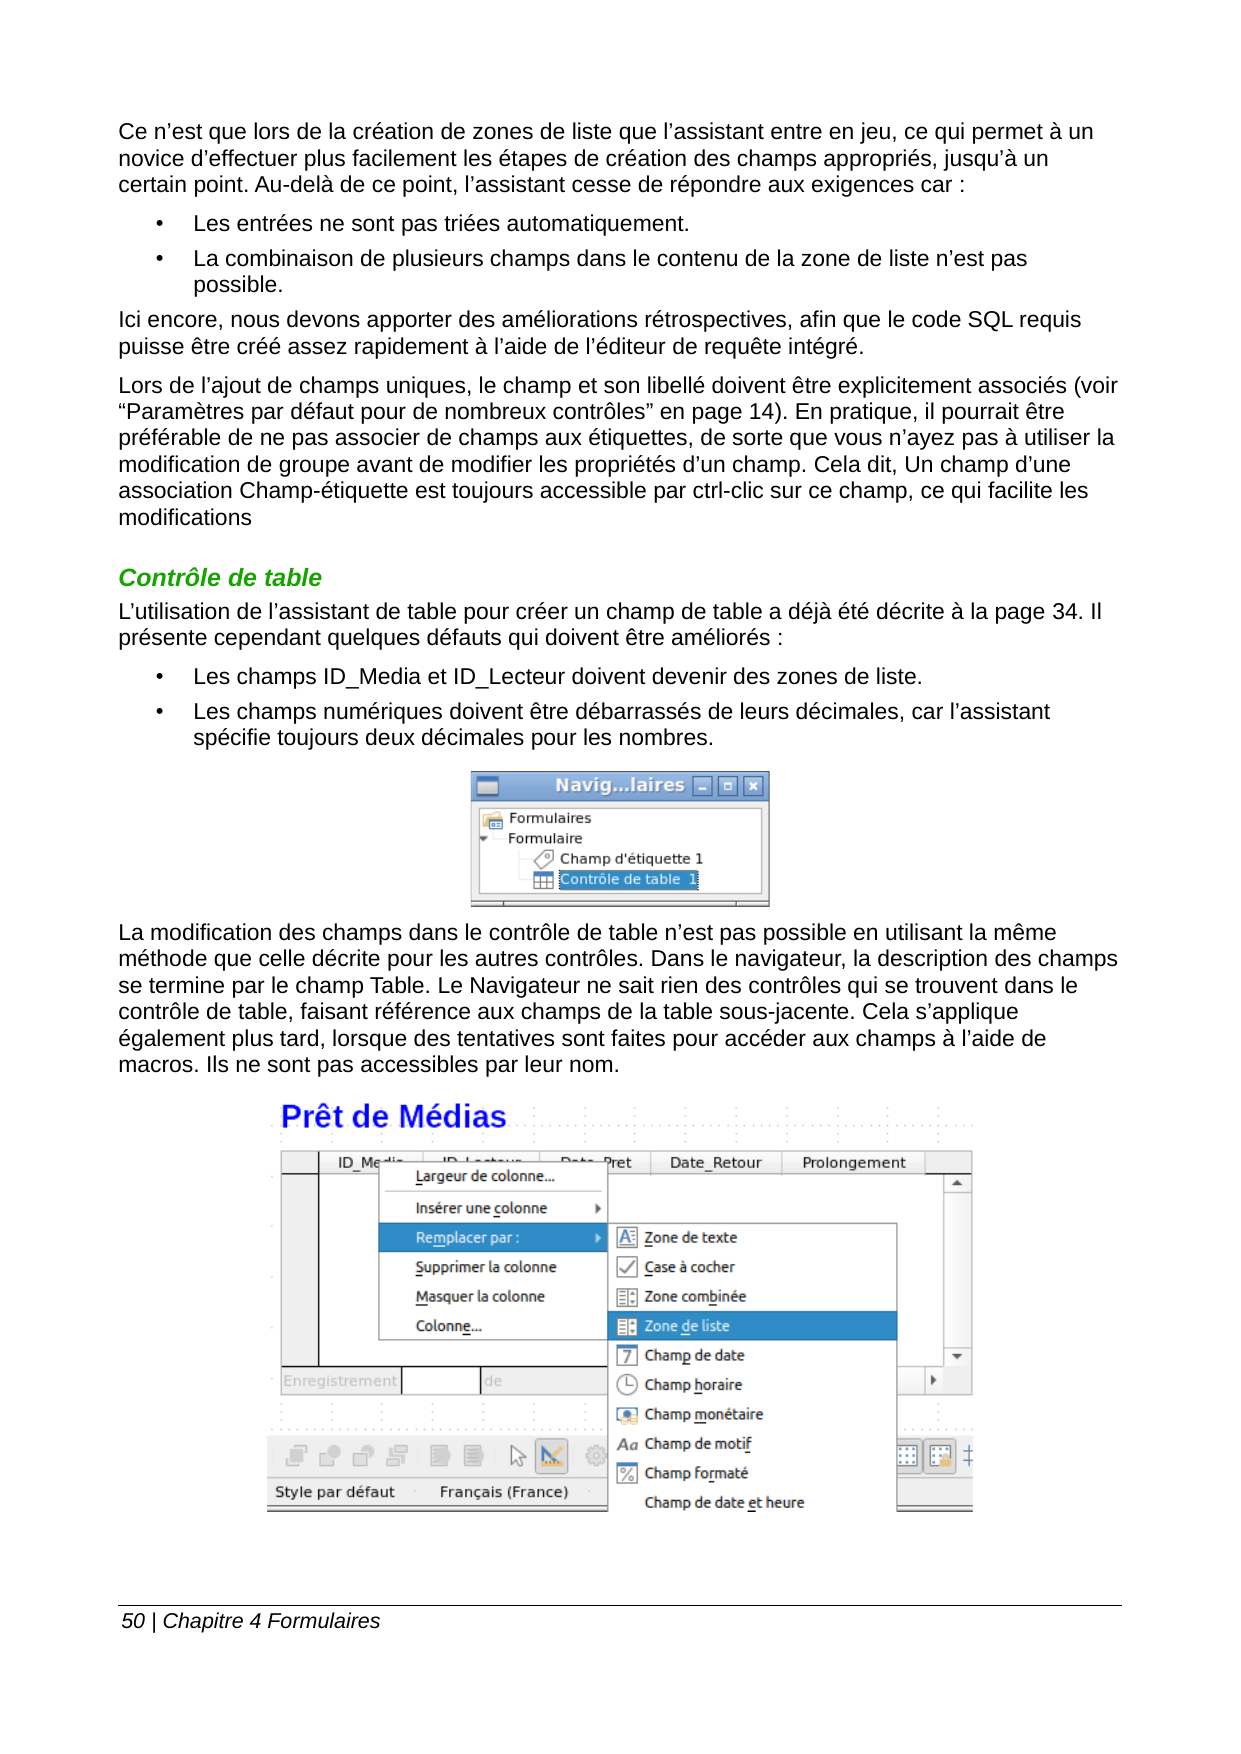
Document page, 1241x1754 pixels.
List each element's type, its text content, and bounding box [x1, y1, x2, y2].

text Ce n’est que lors de la création de zones de liste que l’assistant entre en jeu, ce qui permet à un novice d’effectuer plus facilement les étapes de création des champs appropriés, jusqu’à un certain point. Au-delà de ce point, l’assistant cesse de répondre aux exigences car : [118, 118, 1122, 197]
list La combinaison de plusieurs champs dans le contenu de la zone de liste n’est pas possible. [156, 245, 1122, 298]
text La modification des champs dans le contrôle de table n’est pas possible en utilisant la même méthode que celle décrite pour les autres contrôles. Dans le navigateur, la description des champs se termine par le champ Table. Le Navigateur ne sait rien des contrôles qui se trouvent dans le contrôle de table, faisant référence aux champs de la table sous-jacente. Cela s’applique également plus tard, lorsque des tentatives sont faites pour accéder aux champs à l’aide de macros. Ils ne sont pas accessibles par leur nom. [118, 919, 1122, 1077]
text Ici encore, nous devons apporter des améliorations rétrospectives, afin que le code SQL requis puisse être créé assez rapidement à l’aide de l’éditeur de requête intégré. [118, 306, 1122, 359]
list Les entrées ne sont pas triées automatiquement. [156, 210, 1122, 236]
subtitle Contrôle de table [118, 563, 1122, 592]
picture [470, 771, 770, 907]
list Les champs ID_Media et ID_Lecteur doivent devenir des zones de liste. [156, 663, 1122, 689]
text Lors de l’ajout de champs uniques, le champ et son libellé doivent être explicitement associés (voir “Paramètres par défaut pour de nombreux contrôles” en page 14). En pratique, il pourrait être préférable de ne pas associer de champs aux étiquettes, de sorte que vous n’ayez pas à utiliser la modification de groupe avant de modifier les propriétés d’un champ. Cela dit, Un champ d’une association Champ-étiquette est toujours accessible par ctrl-clic sur ce champ, ce qui facilite les modifications [118, 372, 1122, 530]
text L’utilisation de l’assistant de table pour créer un champ de table a déjà été décrite à la page 34. Il présente cependant quelques défauts qui doivent être améliorés : [118, 598, 1122, 650]
list Les champs numériques doivent être débarrassés de leurs décimales, car l’assistant spécifie toujours deux décimales pour les nombres. [156, 698, 1122, 751]
